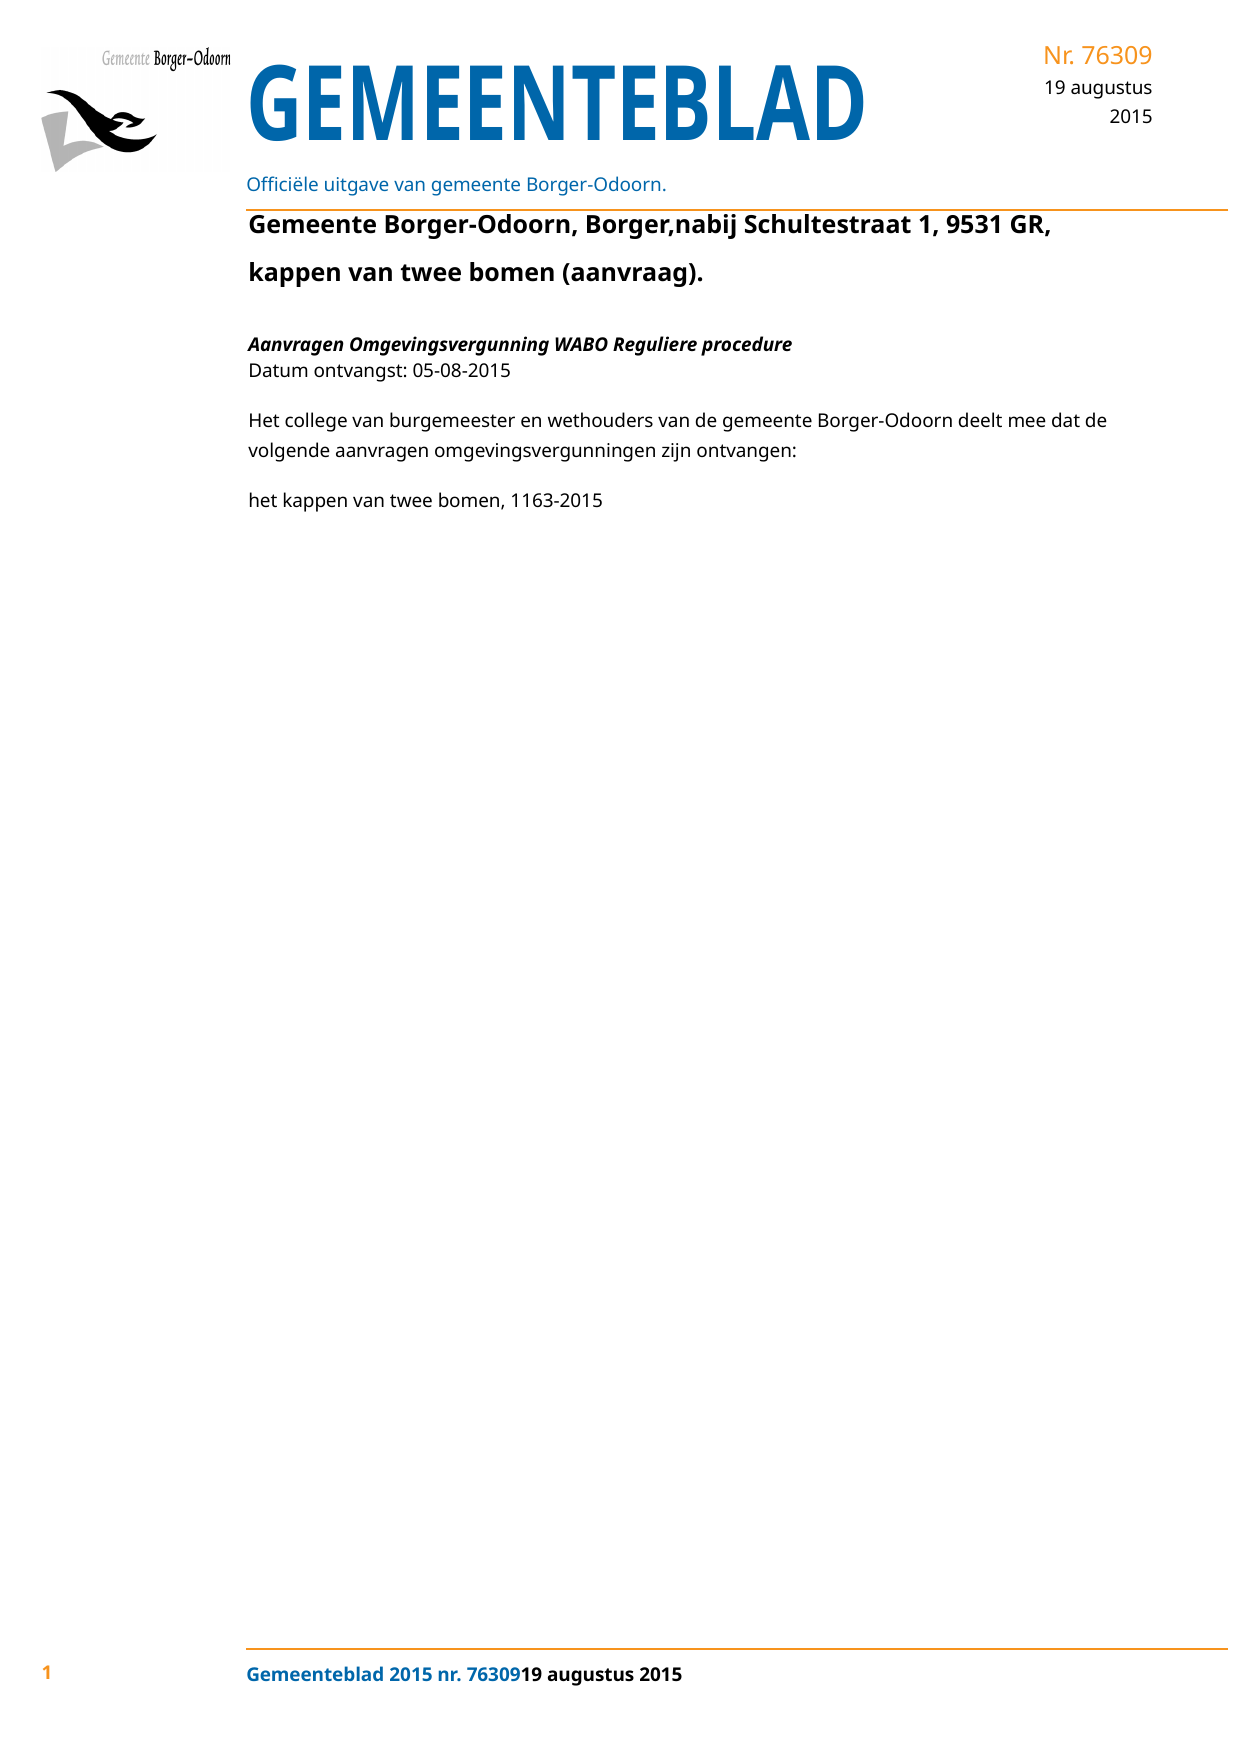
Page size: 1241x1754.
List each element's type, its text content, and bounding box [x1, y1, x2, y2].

text het kappen van twee bomen, 1163-2015 [248, 488, 1152, 513]
picture [41, 47, 231, 172]
text Datum ontvangst: 05-08-2015 [248, 357, 1152, 383]
text Gemeente Borger-Odoorn, Borger,nabij Schultestraat 1, 9531 GR, kappen van twee bomen (aanvraag). [248, 211, 1152, 288]
text Het college van burgemeester en wethouders van de gemeente Borger-Odoorn deelt mee dat de volgende aanvragen omgevingsvergunningen zijn ontvangen: [248, 408, 1152, 463]
text Aanvragen Omgevingsvergunning WABO Reguliere procedure [248, 331, 1152, 357]
